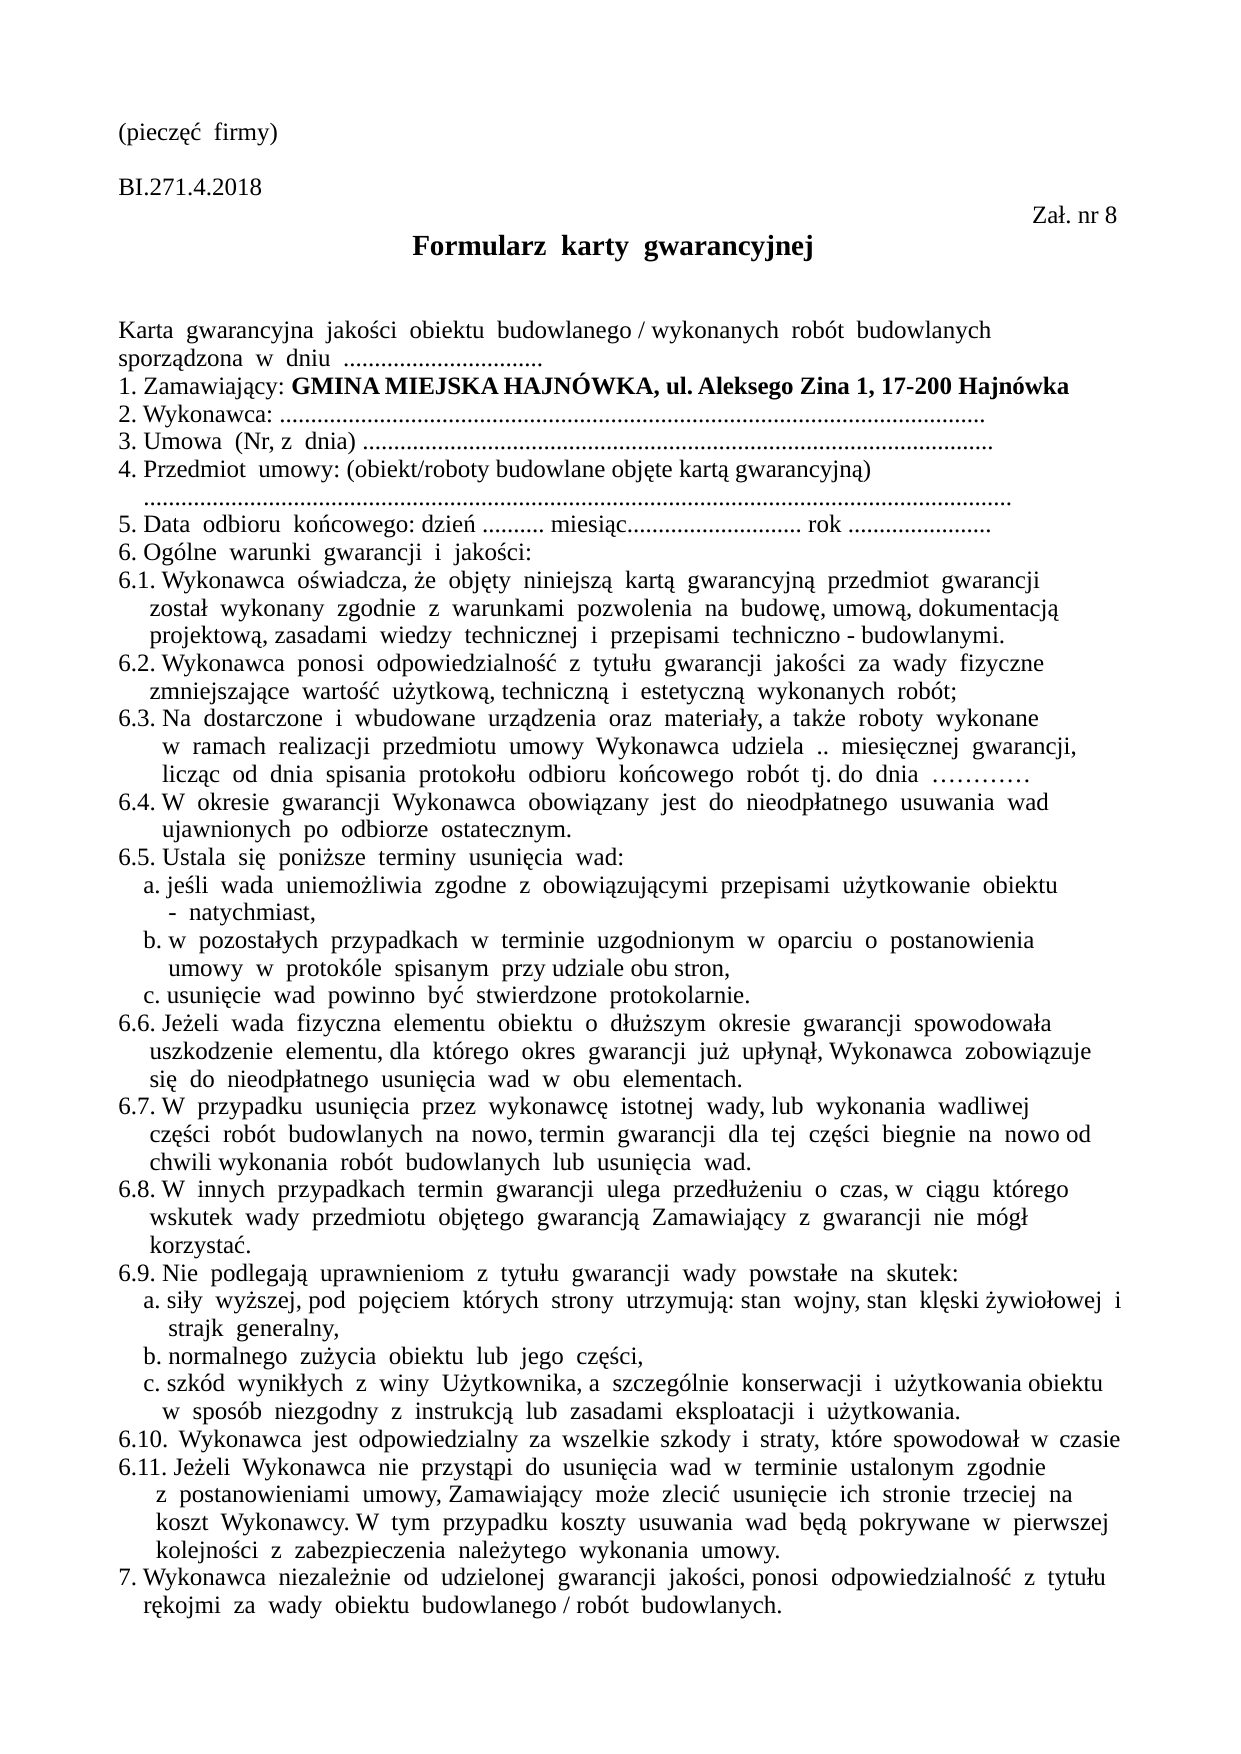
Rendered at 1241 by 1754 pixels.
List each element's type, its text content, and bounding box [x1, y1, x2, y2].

text BI.271.4.2018 [118, 173, 1122, 201]
text c. szkód wynikłych z winy Użytkownika, a szczególnie konserwacji i użytkowania obiektu [118, 1369, 1122, 1397]
text 6.7. W przypadku usunięcia przez wykonawcę istotnej wady, lub wykonania wadliwej [118, 1092, 1122, 1120]
text kolejności z zabezpieczenia należytego wykonania umowy. [118, 1536, 1122, 1563]
text 6.6. Jeżeli wada fizyczna elementu obiektu o dłuższym okresie gwarancji spowodowała [118, 1009, 1122, 1037]
text korzystać. [118, 1231, 1122, 1259]
text licząc od dnia spisania protokołu odbioru końcowego robót tj. do dnia ………… [118, 760, 1122, 788]
text 6.8. W innych przypadkach termin gwarancji ulega przedłużeniu o czas, w ciągu którego [118, 1176, 1122, 1203]
text 1. Zamawiający: GMINA MIEJSKA HAJNÓWKA, ul. Aleksego Zina 1, 17-200 Hajnówka [118, 372, 1122, 400]
text Formularz karty gwarancyjnej [118, 229, 1122, 261]
text b. normalnego zużycia obiektu lub jego części, [118, 1342, 1122, 1369]
text c. usunięcie wad powinno być stwierdzone protokolarnie. [118, 982, 1122, 1009]
text koszt Wykonawcy. W tym przypadku koszty usuwania wad będą pokrywane w pierwszej [118, 1508, 1122, 1536]
text części robót budowlanych na nowo, termin gwarancji dla tej części biegnie na nowo od [118, 1120, 1122, 1148]
text umowy w protokóle spisanym przy udziale obu stron, [118, 954, 1122, 982]
text 6.10. Wykonawca jest odpowiedzialny za wszelkie szkody i straty, które spowodował w czasie 6.11. Jeżeli Wykonawca nie przystąpi do usunięcia wad w terminie ustalonym zgodnie [118, 1425, 1122, 1480]
text sporządzona w dniu ................................ [118, 344, 1122, 372]
text z postanowieniami umowy, Zamawiający może zlecić usunięcie ich stronie trzeciej na [118, 1480, 1122, 1508]
text 7. Wykonawca niezależnie od udzielonej gwarancji jakości, ponosi odpowiedzialność z tytułu [118, 1563, 1122, 1591]
text (pieczęć firmy) [118, 118, 1122, 146]
text a. siły wyższej, pod pojęciem których strony utrzymują: stan wojny, stan klęski żywiołowej i [118, 1286, 1122, 1314]
text uszkodzenie elementu, dla którego okres gwarancji już upłynął, Wykonawca zobowiązuje [118, 1037, 1122, 1065]
text 6.1. Wykonawca oświadcza, że objęty niniejszą kartą gwarancyjną przedmiot gwarancji [118, 566, 1122, 594]
text Zał. nr 8 [118, 201, 1122, 229]
text się do nieodpłatnego usunięcia wad w obu elementach. [118, 1065, 1122, 1092]
text 2. Wykonawca: ................................................................................................................. [118, 400, 1122, 427]
text 6.2. Wykonawca ponosi odpowiedzialność z tytułu gwarancji jakości za wady fizyczne [118, 649, 1122, 677]
text 5. Data odbioru końcowego: dzień .......... miesiąc............................ rok ....................... [118, 511, 1122, 538]
text 6.4. W okresie gwarancji Wykonawca obowiązany jest do nieodpłatnego usuwania wad [118, 788, 1122, 815]
text 6. Ogólne warunki gwarancji i jakości: [118, 538, 1122, 566]
text wskutek wady przedmiotu objętego gwarancją Zamawiający z gwarancji nie mógł [118, 1203, 1122, 1231]
text 6.5. Ustala się poniższe terminy usunięcia wad: [118, 843, 1122, 871]
text - natychmiast, [118, 898, 1122, 926]
text projektową, zasadami wiedzy technicznej i przepisami techniczno - budowlanymi. [118, 621, 1122, 649]
text zmniejszające wartość użytkową, techniczną i estetyczną wykonanych robót; [118, 677, 1122, 704]
text 6.9. Nie podlegają uprawnieniom z tytułu gwarancji wady powstałe na skutek: [118, 1259, 1122, 1286]
text a. jeśli wada uniemożliwia zgodne z obowiązującymi przepisami użytkowanie obiektu [118, 871, 1122, 898]
text został wykonany zgodnie z warunkami pozwolenia na budowę, umową, dokumentacją [118, 594, 1122, 621]
text strajk generalny, [118, 1314, 1122, 1342]
text 3. Umowa (Nr, z dnia) ..................................................................................................... [118, 427, 1122, 455]
text ujawnionych po odbiorze ostatecznym. [118, 815, 1122, 843]
text rękojmi za wady obiektu budowlanego / robót budowlanych. [118, 1591, 1122, 1619]
text chwili wykonania robót budowlanych lub usunięcia wad. [118, 1148, 1122, 1176]
text Karta gwarancyjna jakości obiektu budowlanego / wykonanych robót budowlanych [118, 317, 1122, 344]
text 4. Przedmiot umowy: (obiekt/roboty budowlane objęte kartą gwarancyjną) [118, 455, 1122, 483]
text b. w pozostałych przypadkach w terminie uzgodnionym w oparciu o postanowienia [118, 926, 1122, 954]
text 6.3. Na dostarczone i wbudowane urządzenia oraz materiały, a także roboty wykonane [118, 704, 1122, 732]
text ........................................................................................................................................... [118, 483, 1122, 511]
text w ramach realizacji przedmiotu umowy Wykonawca udziela .. miesięcznej gwarancji, [118, 732, 1122, 760]
text w sposób niezgodny z instrukcją lub zasadami eksploatacji i użytkowania. [118, 1397, 1122, 1425]
